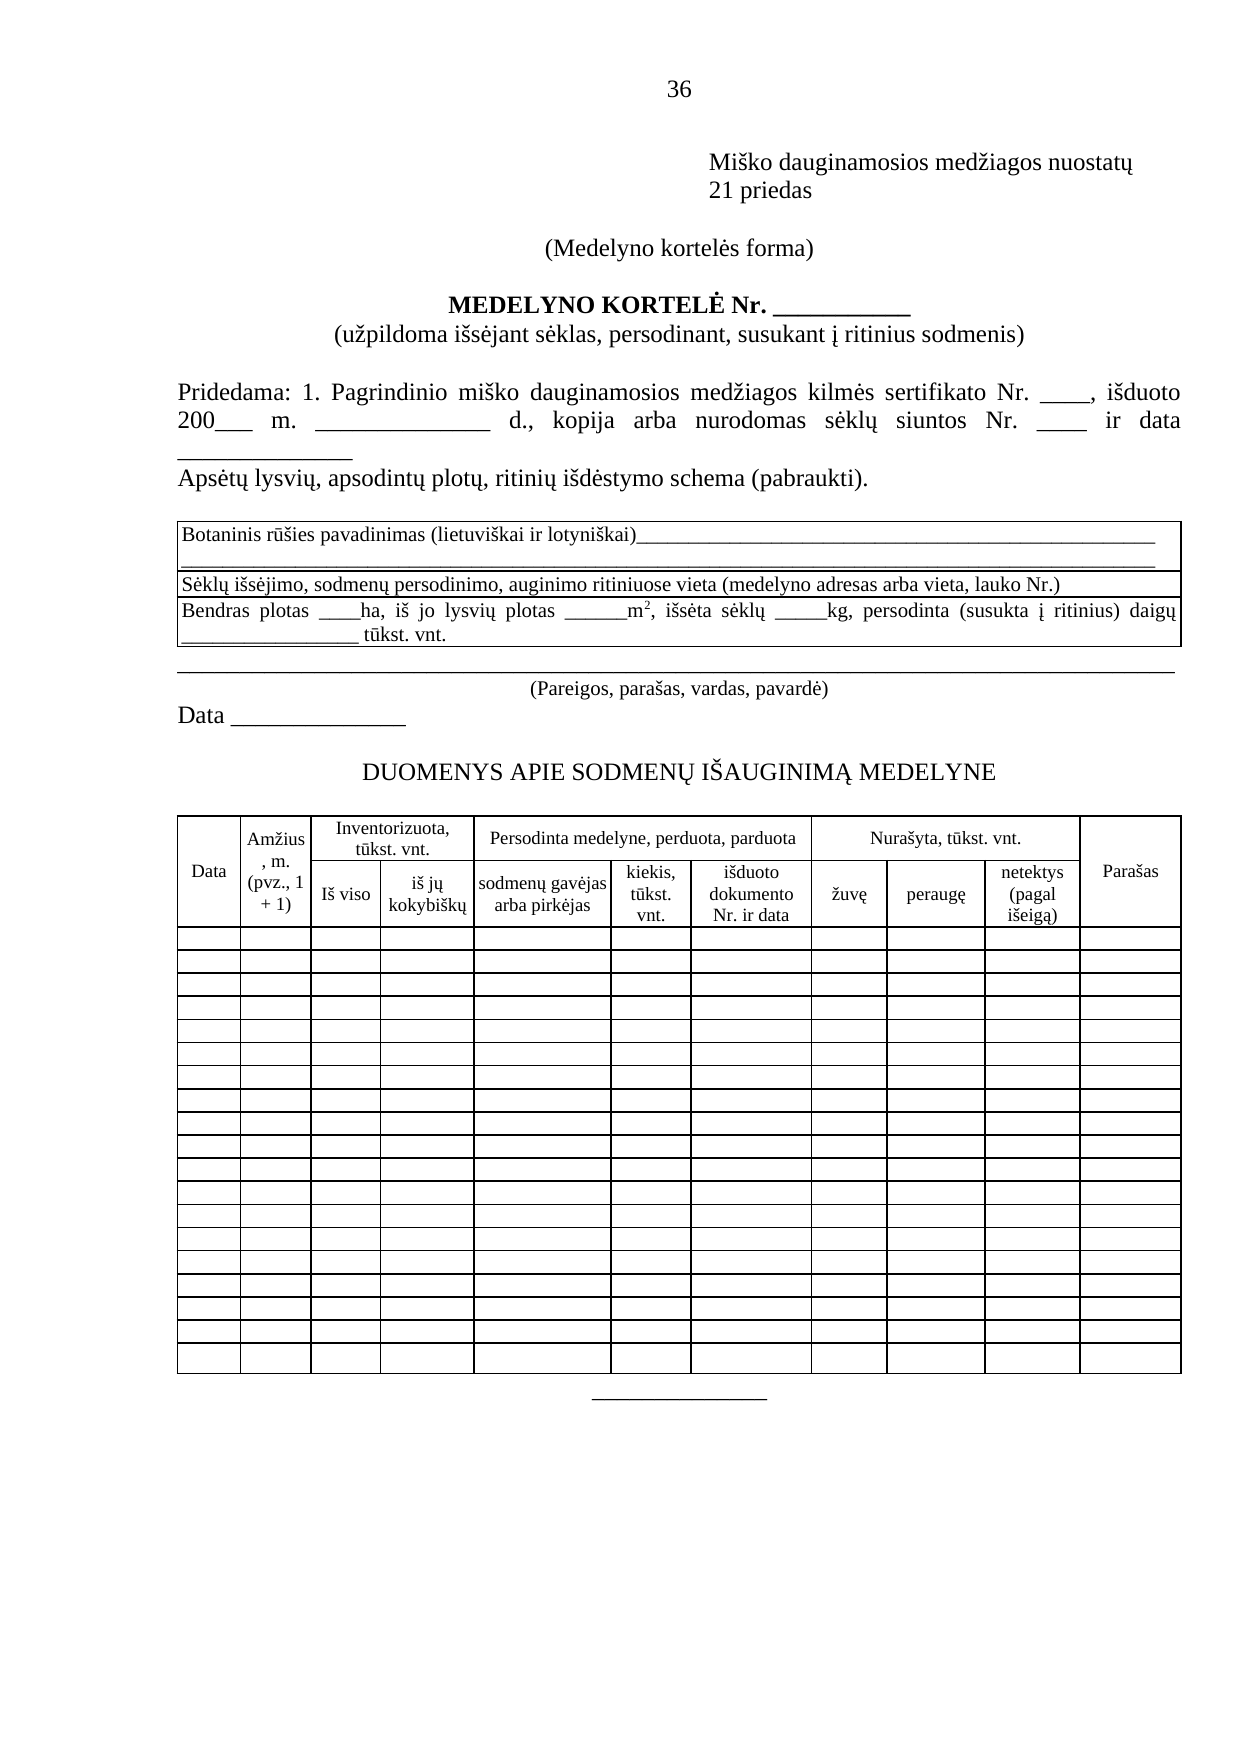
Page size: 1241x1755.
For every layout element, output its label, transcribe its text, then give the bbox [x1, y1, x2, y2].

table_cell [381, 1090, 385, 1111]
table_cell žuvę [812, 861, 886, 926]
table_cell [381, 1113, 385, 1134]
table_cell peraugę [888, 861, 984, 926]
table_cell [376, 1228, 380, 1250]
table_cell [807, 1251, 811, 1273]
table_cell [236, 1298, 240, 1319]
table_cell [812, 1251, 816, 1273]
table_header Nurašyta, tūkst. vnt. [812, 817, 1079, 860]
table_cell [807, 1066, 811, 1088]
table_cell [807, 1113, 811, 1134]
table_cell [807, 1020, 811, 1042]
table_cell [812, 1090, 816, 1111]
text Miško dauginamosios medžiagos nuostatų [177, 147, 1181, 176]
table_cell [807, 1321, 811, 1342]
text Data ______________ [177, 700, 1181, 729]
table_cell [376, 1205, 380, 1227]
table_cell [807, 1043, 811, 1065]
table_cell [812, 1136, 816, 1157]
table_cell [376, 1136, 380, 1157]
table_cell [812, 951, 816, 972]
table_cell [236, 1090, 240, 1111]
table_header Data [178, 817, 240, 926]
table_cell [692, 1344, 811, 1372]
table_cell [812, 928, 816, 949]
table_cell [376, 997, 380, 1018]
table_cell [812, 1159, 816, 1180]
table_cell [807, 1205, 811, 1227]
table_cell [812, 1043, 816, 1065]
table_cell [381, 951, 385, 972]
table_cell [812, 974, 816, 995]
table_cell [376, 1298, 380, 1319]
table_cell [376, 951, 380, 972]
table_cell [807, 1275, 811, 1296]
table_cell [812, 1066, 816, 1088]
table_cell [807, 974, 811, 995]
text (Pareigos, parašas, vardas, pavardė) [177, 676, 1181, 700]
table_cell [812, 1113, 816, 1134]
table_cell [807, 997, 811, 1018]
table_cell [812, 1344, 886, 1372]
table_cell [236, 1228, 240, 1250]
table_cell [236, 1182, 240, 1203]
table_cell [376, 1182, 380, 1203]
table_cell [236, 1205, 240, 1227]
text 21 priedas [177, 176, 1181, 204]
table_cell [236, 1275, 240, 1296]
table_cell [381, 974, 385, 995]
table_cell sodmenų gavėjas arba pirkėjas [475, 861, 610, 926]
table_cell [381, 1020, 385, 1042]
table_cell [812, 1205, 816, 1227]
table_cell [807, 928, 811, 949]
table_cell [812, 1228, 816, 1250]
table_cell [812, 1321, 816, 1342]
table_cell [381, 1205, 385, 1227]
table_cell [376, 974, 380, 995]
table_cell [381, 1182, 385, 1203]
table_cell [236, 1321, 240, 1342]
table_cell [236, 1251, 240, 1273]
table_cell [312, 1344, 380, 1372]
table_cell [812, 1020, 816, 1042]
table_cell [807, 1136, 811, 1157]
table_cell [381, 1043, 385, 1065]
table_cell [381, 997, 385, 1018]
table_cell [236, 1159, 240, 1180]
table_cell [236, 1043, 240, 1065]
table_cell [236, 1113, 240, 1134]
table_cell [612, 1344, 690, 1372]
table_cell [236, 974, 240, 995]
table_cell [376, 1043, 380, 1065]
table_cell [241, 1344, 310, 1372]
table_cell [236, 1066, 240, 1088]
table_cell [986, 1344, 1079, 1372]
table_cell [381, 1275, 385, 1296]
table_cell [812, 1298, 816, 1319]
text Pridedama: 1. Pagrindinio miško dauginamosios medžiagos kilmės sertifikato Nr. ____, išduoto 200___ m. ______________ d., kopija arba nurodomas sėklų siuntos Nr. ____ ir data ______________ [177, 377, 1181, 463]
table_cell [376, 1113, 380, 1134]
text (užpildoma išsėjant sėklas, persodinant, susukant į ritinius sodmenis) [177, 319, 1181, 348]
table_cell [381, 1066, 385, 1088]
table_cell [381, 1136, 385, 1157]
text Apsėtų lysvių, apsodintų plotų, ritinių išdėstymo schema (pabraukti). [177, 463, 1181, 492]
table_cell [812, 1182, 816, 1203]
table_cell [376, 1020, 380, 1042]
text (Medelyno kortelės forma) [177, 233, 1181, 262]
table_cell [376, 1251, 380, 1273]
table_cell [807, 1228, 811, 1250]
table_cell [381, 928, 385, 949]
table_cell [236, 1136, 240, 1157]
table_cell Iš viso [312, 861, 380, 926]
table_cell [381, 1228, 385, 1250]
table_cell [376, 1159, 380, 1180]
table_cell [376, 1321, 380, 1342]
table_cell [376, 1090, 380, 1111]
table_cell [376, 928, 380, 949]
text ______________ [177, 1374, 1181, 1403]
table_cell [236, 1020, 240, 1042]
table_cell [178, 1344, 240, 1372]
table_cell [807, 1182, 811, 1203]
table_cell [381, 1251, 385, 1273]
table_cell [807, 1159, 811, 1180]
table_cell [888, 1344, 984, 1372]
table_cell [376, 1275, 380, 1296]
table_cell [381, 1344, 473, 1372]
table_header Amžius, m. (pvz., 1 + 1) [241, 817, 310, 926]
table_cell [236, 951, 240, 972]
table_cell [812, 1275, 816, 1296]
text DUOMENYS APIE SODMENŲ IŠAUGINIMĄ MEDELYNE [177, 757, 1181, 786]
table_cell [475, 1344, 610, 1372]
table_header Persodinta medelyne, perduota, parduota [475, 817, 811, 860]
table_cell [381, 1321, 385, 1342]
table_cell [381, 1159, 385, 1180]
table_header Parašas [1081, 817, 1180, 926]
table_cell iš jų kokybiškų [381, 861, 473, 926]
table_cell [376, 1066, 380, 1088]
text MEDELYNO KORTELĖ Nr. ___________ [177, 291, 1181, 319]
table_cell [812, 997, 816, 1018]
table_cell [381, 1298, 385, 1319]
table_cell [807, 1298, 811, 1319]
table_cell [807, 951, 811, 972]
table_cell [236, 928, 240, 949]
table_cell [807, 1090, 811, 1111]
table_cell [236, 997, 240, 1018]
